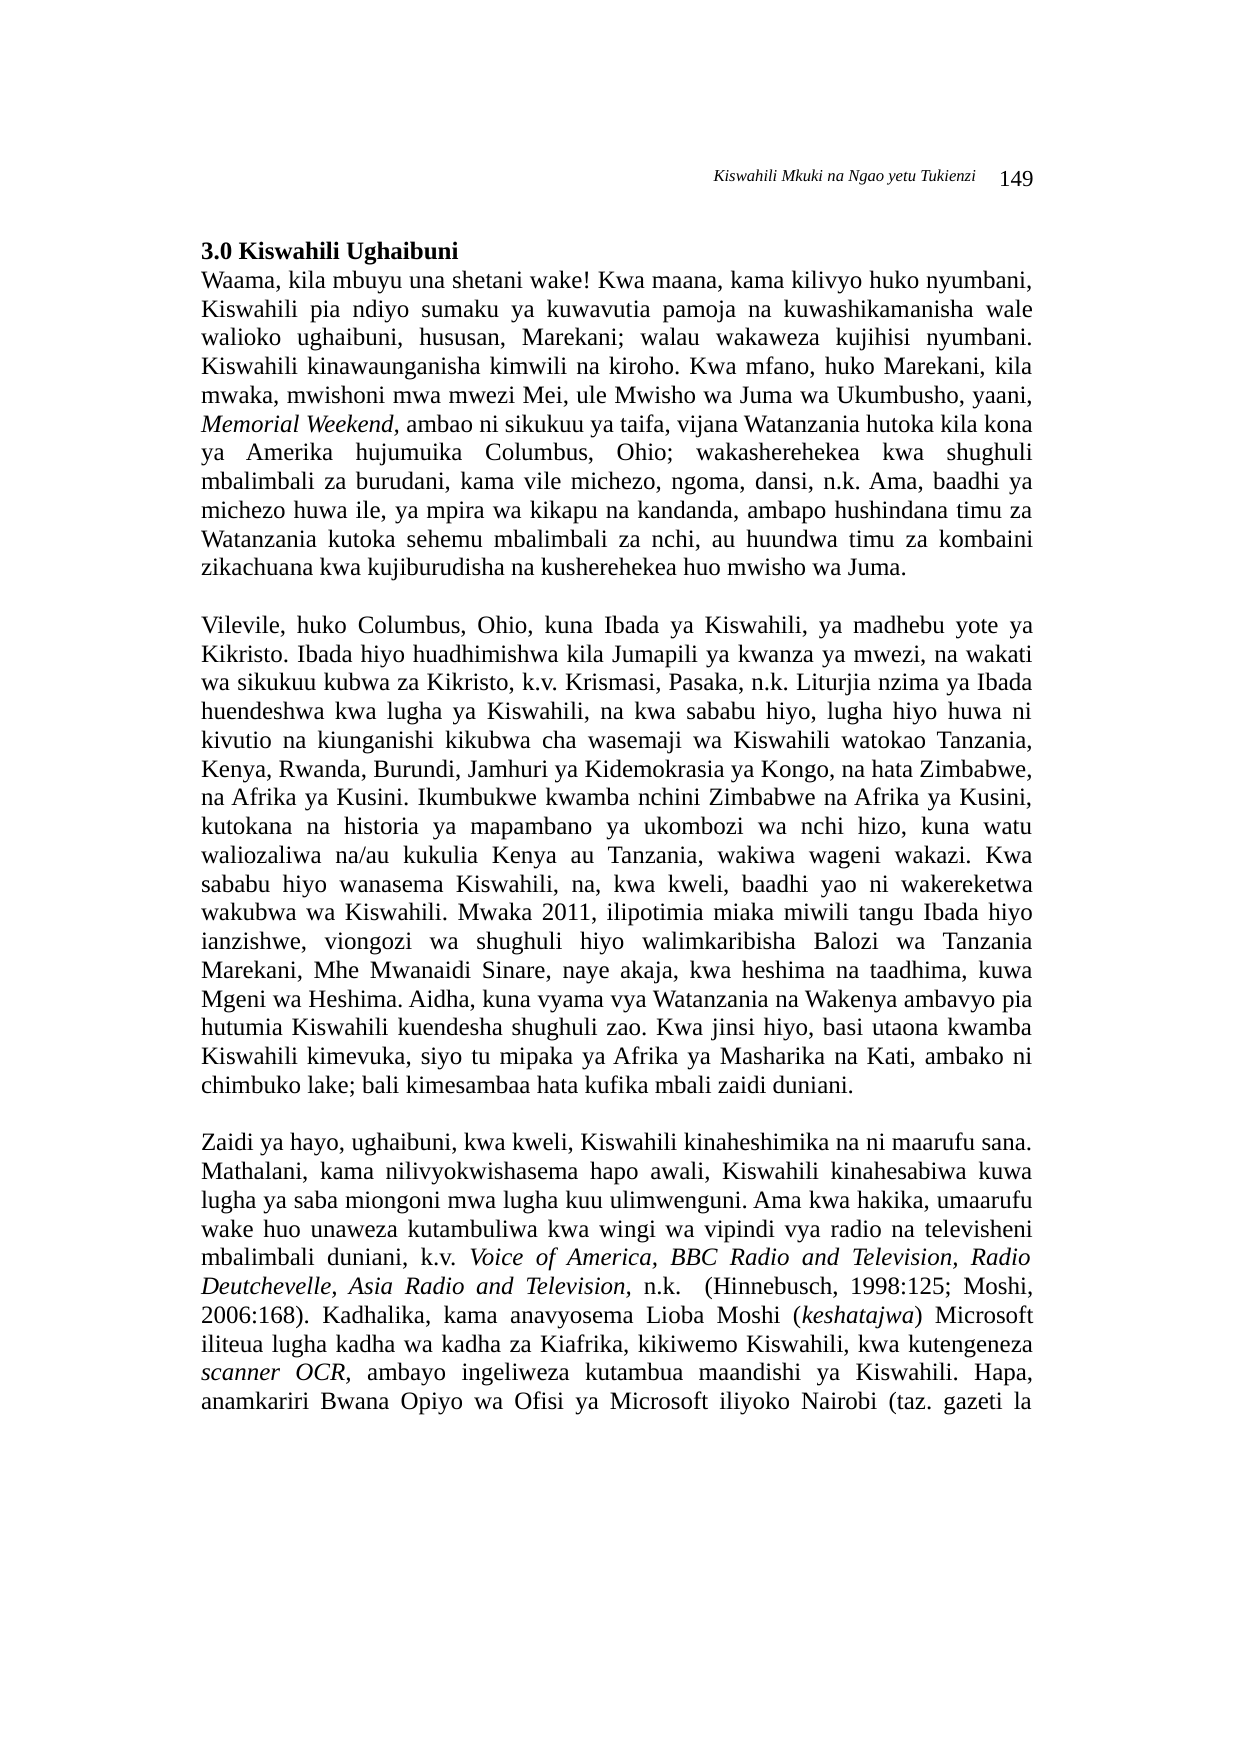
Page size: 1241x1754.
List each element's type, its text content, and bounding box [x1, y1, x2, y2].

text Vilevile, huko Columbus, Ohio, kuna Ibada ya Kiswahili, ya madhebu yote ya Kikristo. Ibada hiyo huadhimishwa kila Jumapili ya kwanza ya mwezi, na wakati wa sikukuu kubwa za Kikristo, k.v. Krismasi, Pasaka, n.k. Liturjia nzima ya Ibada huendeshwa kwa lugha ya Kiswahili, na kwa sababu hiyo, lugha hiyo huwa ni kivutio na kiunganishi kikubwa cha wasemaji wa Kiswahili watokao Tanzania, Kenya, Rwanda, Burundi, Jamhuri ya Kidemokrasia ya Kongo, na hata Zimbabwe, na Afrika ya Kusini. Ikumbukwe kwamba nchini Zimbabwe na Afrika ya Kusini, kutokana na historia ya mapambano ya ukombozi wa nchi hizo, kuna watu waliozaliwa na/au kukulia Kenya au Tanzania, wakiwa wageni wakazi. Kwa sababu hiyo wanasema Kiswahili, na, kwa kweli, baadhi yao ni wakereketwa wakubwa wa Kiswahili. Mwaka 2011, ilipotimia miaka miwili tangu Ibada hiyo ianzishwe, viongozi wa shughuli hiyo walimkaribisha Balozi wa Tanzania Marekani, Mhe Mwanaidi Sinare, naye akaja, kwa heshima na taadhima, kuwa Mgeni wa Heshima. Aidha, kuna vyama vya Watanzania na Wakenya ambavyo pia hutumia Kiswahili kuendesha shughuli zao. Kwa jinsi hiyo, basi utaona kwamba Kiswahili kimevuka, siyo tu mipaka ya Afrika ya Masharika na Kati, ambako ni chimbuko lake; bali kimesambaa hata kufika mbali zaidi duniani. [201, 610, 1033, 1099]
subtitle 3.0 Kiswahili Ughaibuni [201, 236, 1033, 265]
text Zaidi ya hayo, ughaibuni, kwa kweli, Kiswahili kinaheshimika na ni maarufu sana. Mathalani, kama nilivyokwishasema hapo awali, Kiswahili kinahesabiwa kuwa lugha ya saba miongoni mwa lugha kuu ulimwenguni. Ama kwa hakika, umaarufu wake huo unaweza kutambuliwa kwa wingi wa vipindi vya radio na televisheni mbalimbali duniani, k.v. Voice of America, BBC Radio and Television, Radio Deutchevelle, Asia Radio and Television, n.k. (Hinnebusch, 1998:125; Moshi, 2006:168). Kadhalika, kama anavyosema Lioba Moshi (keshatajwa) Microsoft iliteua lugha kadha wa kadha za Kiafrika, kikiwemo Kiswahili, kwa kutengeneza scanner OCR, ambayo ingeliweza kutambua maandishi ya Kiswahili. Hapa, anamkariri Bwana Opiyo wa Ofisi ya Microsoft iliyoko Nairobi (taz. gazeti la [201, 1127, 1033, 1415]
text Waama, kila mbuyu una shetani wake! Kwa maana, kama kilivyo huko nyumbani, Kiswahili pia ndiyo sumaku ya kuwavutia pamoja na kuwashikamanisha wale walioko ughaibuni, hususan, Marekani; walau wakaweza kujihisi nyumbani. Kiswahili kinawaunganisha kimwili na kiroho. Kwa mfano, huko Marekani, kila mwaka, mwishoni mwa mwezi Mei, ule Mwisho wa Juma wa Ukumbusho, yaani, Memorial Weekend, ambao ni sikukuu ya taifa, vijana Watanzania hutoka kila kona ya Amerika hujumuika Columbus, Ohio; wakasherehekea kwa shughuli mbalimbali za burudani, kama vile michezo, ngoma, dansi, n.k. Ama, baadhi ya michezo huwa ile, ya mpira wa kikapu na kandanda, ambapo hushindana timu za Watanzania kutoka sehemu mbalimbali za nchi, au huundwa timu za kombaini zikachuana kwa kujiburudisha na kusherehekea huo mwisho wa Juma. [201, 265, 1033, 581]
